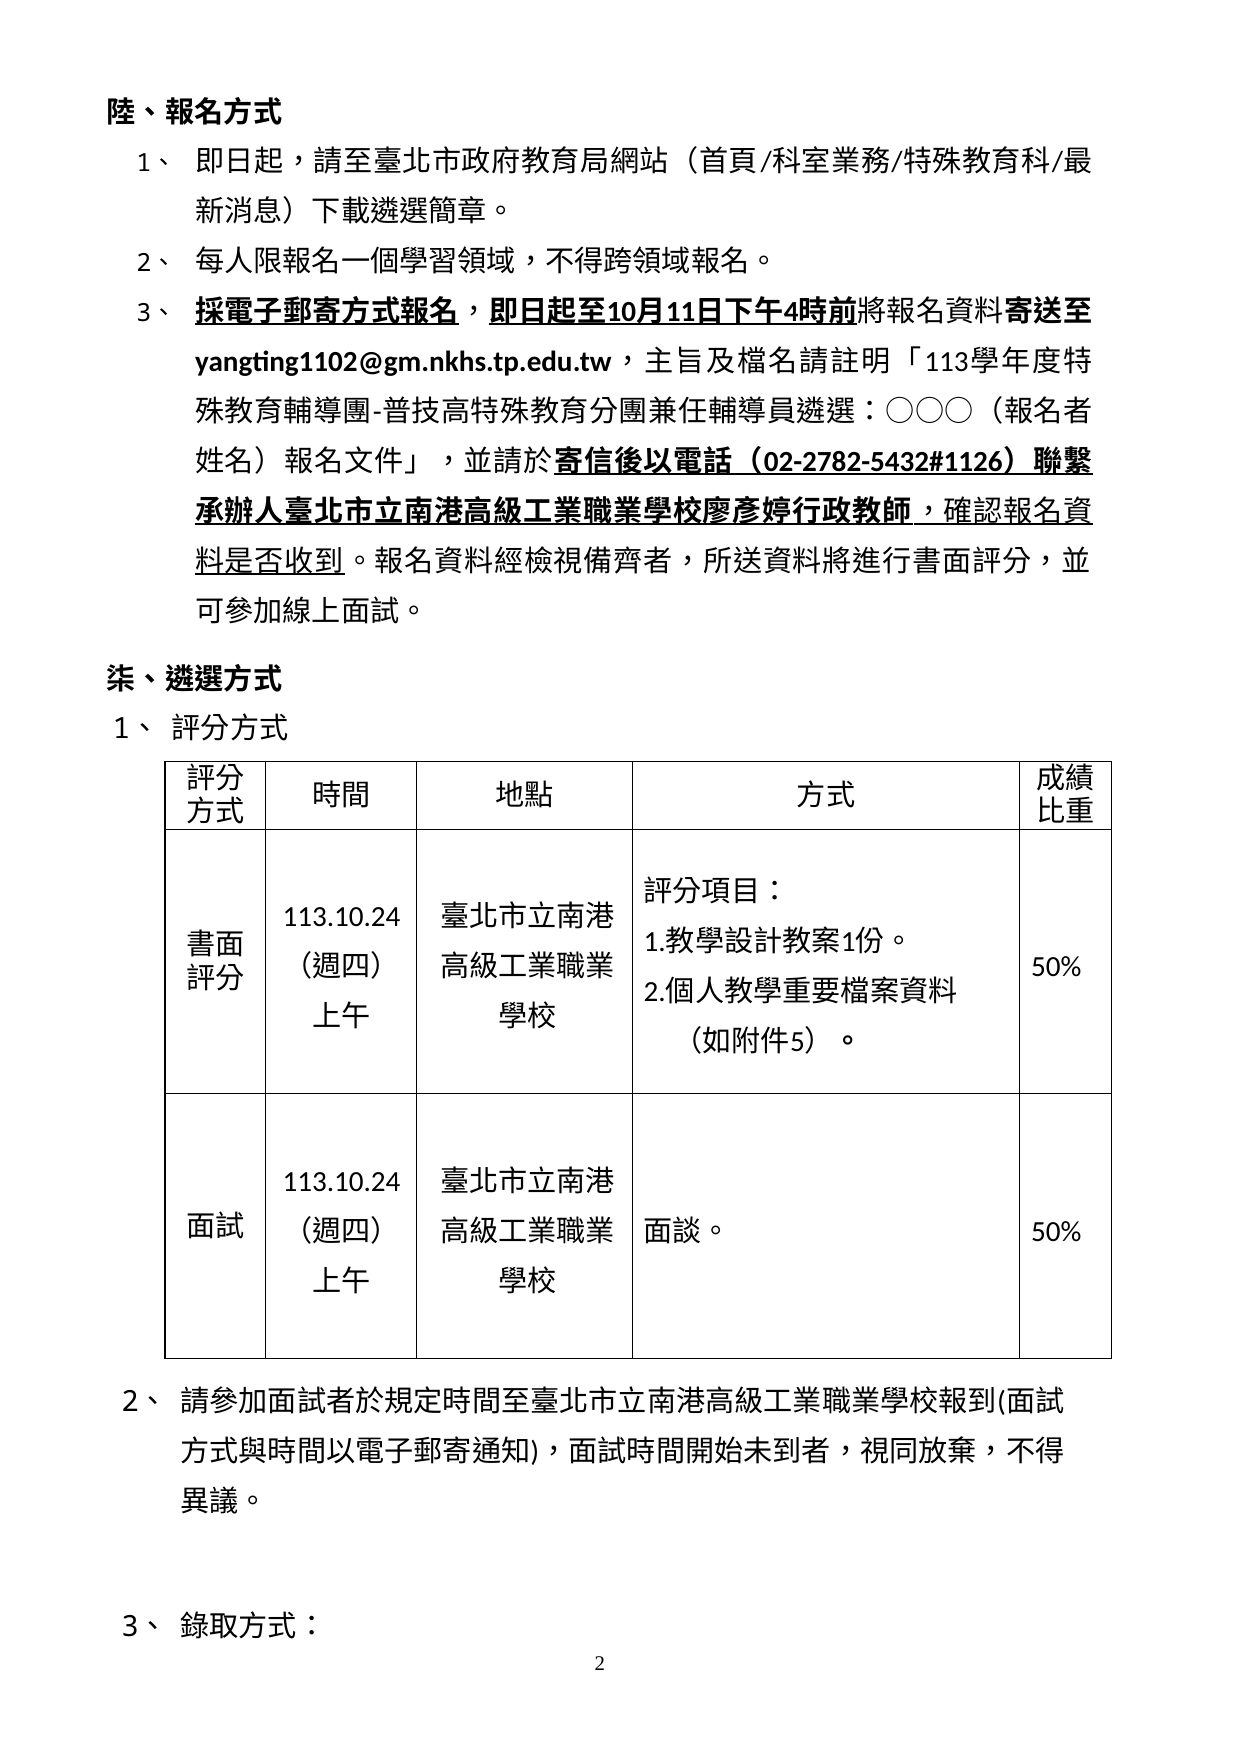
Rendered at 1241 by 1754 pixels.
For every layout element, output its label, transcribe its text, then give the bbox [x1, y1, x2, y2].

list 採電子郵寄方式報名，即日起至10月11日下午4時前將報名資料寄送至yangting1102@gm.nkhs.tp.edu.tw，主旨及檔名請註明「113學年度特殊教育輔導團-普技高特殊教育分團兼任輔導員遴選：○○○（報名者姓名）報名文件」，並請於寄信後以電話（02-2782-5432#1126）聯繫承辦人臺北市立南港高級工業職業學校廖彥婷行政教師，確認報名資料是否收到。報名資料經檢視備齊者，所送資料將進行書面評分，並可參加線上面試。 [136, 281, 1093, 631]
table_cell 113.10.24 （週四）上午 [266, 1094, 416, 1358]
table_header 評分方式 [166, 762, 265, 828]
table_cell 臺北市立南港高級工業職業學校 [417, 1094, 632, 1358]
table_header 地點 [417, 762, 632, 828]
table_cell 50% [1020, 830, 1111, 1093]
table_cell 書面評分 [166, 830, 265, 1093]
list 評分方式 [112, 698, 1093, 748]
table_cell 面談。 [633, 1094, 1019, 1358]
table_header 時間 [266, 762, 416, 828]
table_cell 評分項目： 1.教學設計教案1份。 2.個人教學重要檔案資料（如附件5）。 [633, 830, 1019, 1093]
table_cell 113.10.24 （週四）上午 [266, 830, 416, 1093]
table_cell 50% [1020, 1094, 1111, 1358]
list 請參加面試者於規定時間至臺北市立南港高級工業職業學校報到(面試方式與時間以電子郵寄通知)，面試時間開始未到者，視同放棄，不得異議。 [121, 1372, 1093, 1522]
table_header 成績比重 [1020, 762, 1111, 828]
list 即日起，請至臺北市政府教育局網站（首頁/科室業務/特殊教育科/最新消息）下載遴選簡章。 [136, 131, 1093, 231]
table_cell 面試 [166, 1094, 265, 1358]
list 每人限報名一個學習領域，不得跨領域報名。 [136, 231, 1093, 281]
list 遴選方式 [106, 656, 1093, 698]
list 錄取方式： [121, 1597, 1093, 1647]
list 報名方式 [106, 89, 1093, 131]
table_header 方式 [633, 762, 1019, 828]
table_cell 臺北市立南港高級工業職業學校 [417, 830, 632, 1093]
